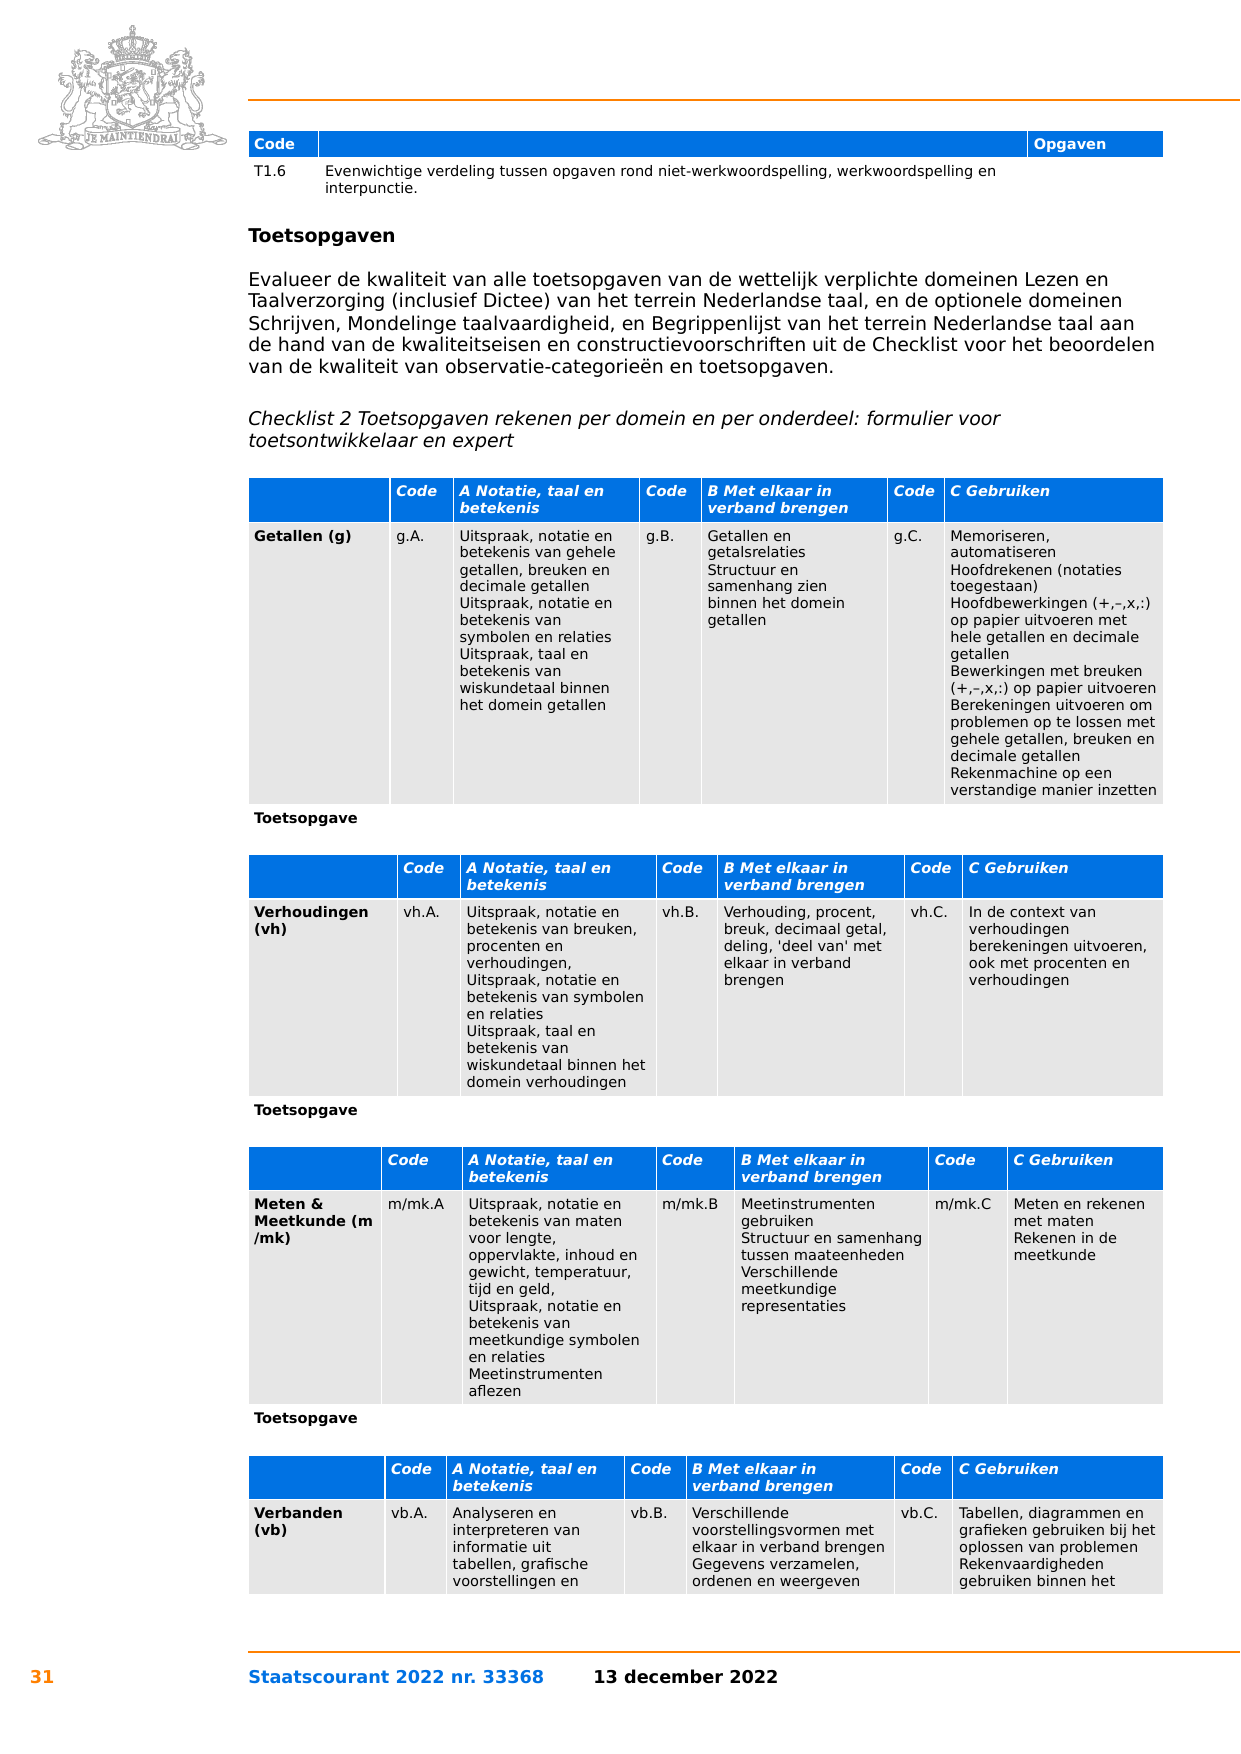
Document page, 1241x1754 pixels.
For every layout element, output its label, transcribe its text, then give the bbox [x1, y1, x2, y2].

table_cell g.C. [888, 523, 944, 804]
table_header C Gebruiken [963, 855, 1163, 898]
table_cell [640, 805, 701, 831]
table_cell Meetinstrumenten gebruiken Structuur en samenhang tussen maateenheden Verschillende meetkundige representaties [735, 1191, 928, 1404]
table_header Code [888, 478, 944, 522]
table_header Code [382, 1147, 462, 1190]
picture [38, 25, 227, 150]
table_header C Gebruiken [945, 478, 1163, 522]
table_cell [657, 1406, 734, 1432]
table_header Code [657, 855, 717, 898]
table_header Code [640, 478, 701, 522]
table_header Code [929, 1147, 1007, 1190]
table_header A Notatie, taal en betekenis [463, 1147, 656, 1190]
table_header Opgaven [1028, 131, 1163, 157]
table_cell [657, 1097, 717, 1123]
table_header [319, 131, 1027, 157]
text Evalueer de kwaliteit van alle toetsopgaven van de wettelijk verplichte domeinen Lezen en Taalverzorging (inclusief Dictee) van het terrein Nederlandse taal, en de optionele domeinen Schrijven, Mondelinge taalvaardigheid, en Begrippenlijst van het terrein Nederlandse taal aan de hand van de kwaliteitseisen en constructievoorschriften uit de Checklist voor het beoordelen van de kwaliteit van observatie-categorieën en toetsopgaven. [248, 268, 1163, 378]
table_cell [391, 805, 453, 831]
table_cell [735, 1406, 928, 1432]
table_header B Met elkaar in verband brengen [702, 478, 887, 522]
table_cell m/mk.C [929, 1191, 1007, 1404]
table_cell [1028, 158, 1163, 202]
table_header Code [895, 1456, 952, 1499]
table_cell Getallen (g) [249, 523, 389, 804]
table_header Code [386, 1456, 446, 1499]
table_header A Notatie, taal en betekenis [461, 855, 656, 898]
table_header [249, 855, 397, 898]
table_cell Uitspraak, notatie en betekenis van gehele getallen, breuken en decimale getallen Uitspraak, notatie en betekenis van symbolen en relaties Uitspraak, taal en betekenis van wiskundetaal binnen het domein getallen [454, 523, 639, 804]
table_cell [718, 1097, 904, 1123]
subtitle Toetsopgaven [248, 224, 1163, 247]
table_header Code [625, 1456, 686, 1499]
table_cell g.B. [640, 523, 701, 804]
subtitle Checklist 2 Toetsopgaven rekenen per domein en per onderdeel: formulier voor toetsontwikkelaar en expert [248, 408, 1163, 452]
table_cell Uitspraak, notatie en betekenis van breuken, procenten en verhoudingen, Uitspraak, notatie en betekenis van symbolen en relaties Uitspraak, taal en betekenis van wiskundetaal binnen het domein verhoudingen [461, 900, 656, 1096]
table_cell Toetsopgave [249, 1406, 381, 1432]
table_cell vh.B. [657, 900, 717, 1096]
table_header [249, 1456, 384, 1499]
table_cell Toetsopgave [249, 1097, 397, 1123]
table_cell [1008, 1406, 1163, 1432]
table_header A Notatie, taal en betekenis [454, 478, 639, 522]
table_cell Verhouding, procent, breuk, decimaal getal, deling, 'deel van' met elkaar in verband brengen [718, 900, 904, 1096]
table_header [249, 478, 389, 522]
table_cell vb.B. [625, 1500, 686, 1594]
table_cell Meten & Meetkunde (m /mk) [249, 1191, 381, 1404]
table_cell [382, 1406, 462, 1432]
table_cell [945, 805, 1163, 831]
table_cell In de context van verhoudingen berekeningen uitvoeren, ook met procenten en verhoudingen [963, 900, 1163, 1096]
table_cell vb.A. [386, 1500, 446, 1594]
table_cell T1.6 [249, 158, 318, 202]
table_header A Notatie, taal en betekenis [447, 1456, 624, 1499]
table_cell [888, 805, 944, 831]
table_cell Uitspraak, notatie en betekenis van maten voor lengte, oppervlakte, inhoud en gewicht, temperatuur, tijd en geld, Uitspraak, notatie en betekenis van meetkundige symbolen en relaties Meetinstrumenten aflezen [463, 1191, 656, 1404]
table_cell [454, 805, 639, 831]
table_cell Evenwichtige verdeling tussen opgaven rond niet-werkwoordspelling, werkwoordspelling en interpunctie. [319, 158, 1027, 202]
table_cell [463, 1406, 656, 1432]
table_cell [702, 805, 887, 831]
table_cell Getallen en getalsrelaties Structuur en samenhang zien binnen het domein getallen [702, 523, 887, 804]
table_header Code [249, 131, 318, 157]
table_cell Verhoudingen (vh) [249, 900, 397, 1096]
table_cell [461, 1097, 656, 1123]
table_header Code [391, 478, 453, 522]
table_cell Verschillende voorstellingsvormen met elkaar in verband brengen Gegevens verzamelen, ordenen en weergeven [687, 1500, 894, 1594]
table_header Code [905, 855, 962, 898]
table_header B Met elkaar in verband brengen [718, 855, 904, 898]
table_cell Memoriseren, automatiseren Hoofdrekenen (notaties toegestaan) Hoofdbewerkingen (+,–,x,:) op papier uitvoeren met hele getallen en decimale getallen Bewerkingen met breuken (+,–,x,:) op papier uitvoeren Berekeningen uitvoeren om problemen op te lossen met gehele getallen, breuken en decimale getallen Rekenmachine op een verstandige manier inzetten [945, 523, 1163, 804]
table_header Code [657, 1147, 734, 1190]
table_cell Analyseren en interpreteren van informatie uit tabellen, grafische voorstellingen en [447, 1500, 624, 1594]
table_cell [905, 1097, 962, 1123]
table_header C Gebruiken [1008, 1147, 1163, 1190]
table_header C Gebruiken [953, 1456, 1163, 1499]
table_cell g.A. [391, 523, 453, 804]
table_cell Meten en rekenen met maten Rekenen in de meetkunde [1008, 1191, 1163, 1404]
table_cell Toetsopgave [249, 805, 389, 831]
table_cell m/mk.B [657, 1191, 734, 1404]
table_cell m/mk.A [382, 1191, 462, 1404]
table_header B Met elkaar in verband brengen [687, 1456, 894, 1499]
table_header [249, 1147, 381, 1190]
table_cell Verbanden (vb) [249, 1500, 384, 1594]
table_cell [929, 1406, 1007, 1432]
table_cell Tabellen, diagrammen en grafieken gebruiken bij het oplossen van problemen Rekenvaardigheden gebruiken binnen het [953, 1500, 1163, 1594]
table_cell [963, 1097, 1163, 1123]
table_cell [398, 1097, 460, 1123]
table_cell vb.C. [895, 1500, 952, 1594]
table_cell vh.A. [398, 900, 460, 1096]
table_header Code [398, 855, 460, 898]
table_header B Met elkaar in verband brengen [735, 1147, 928, 1190]
table_cell vh.C. [905, 900, 962, 1096]
